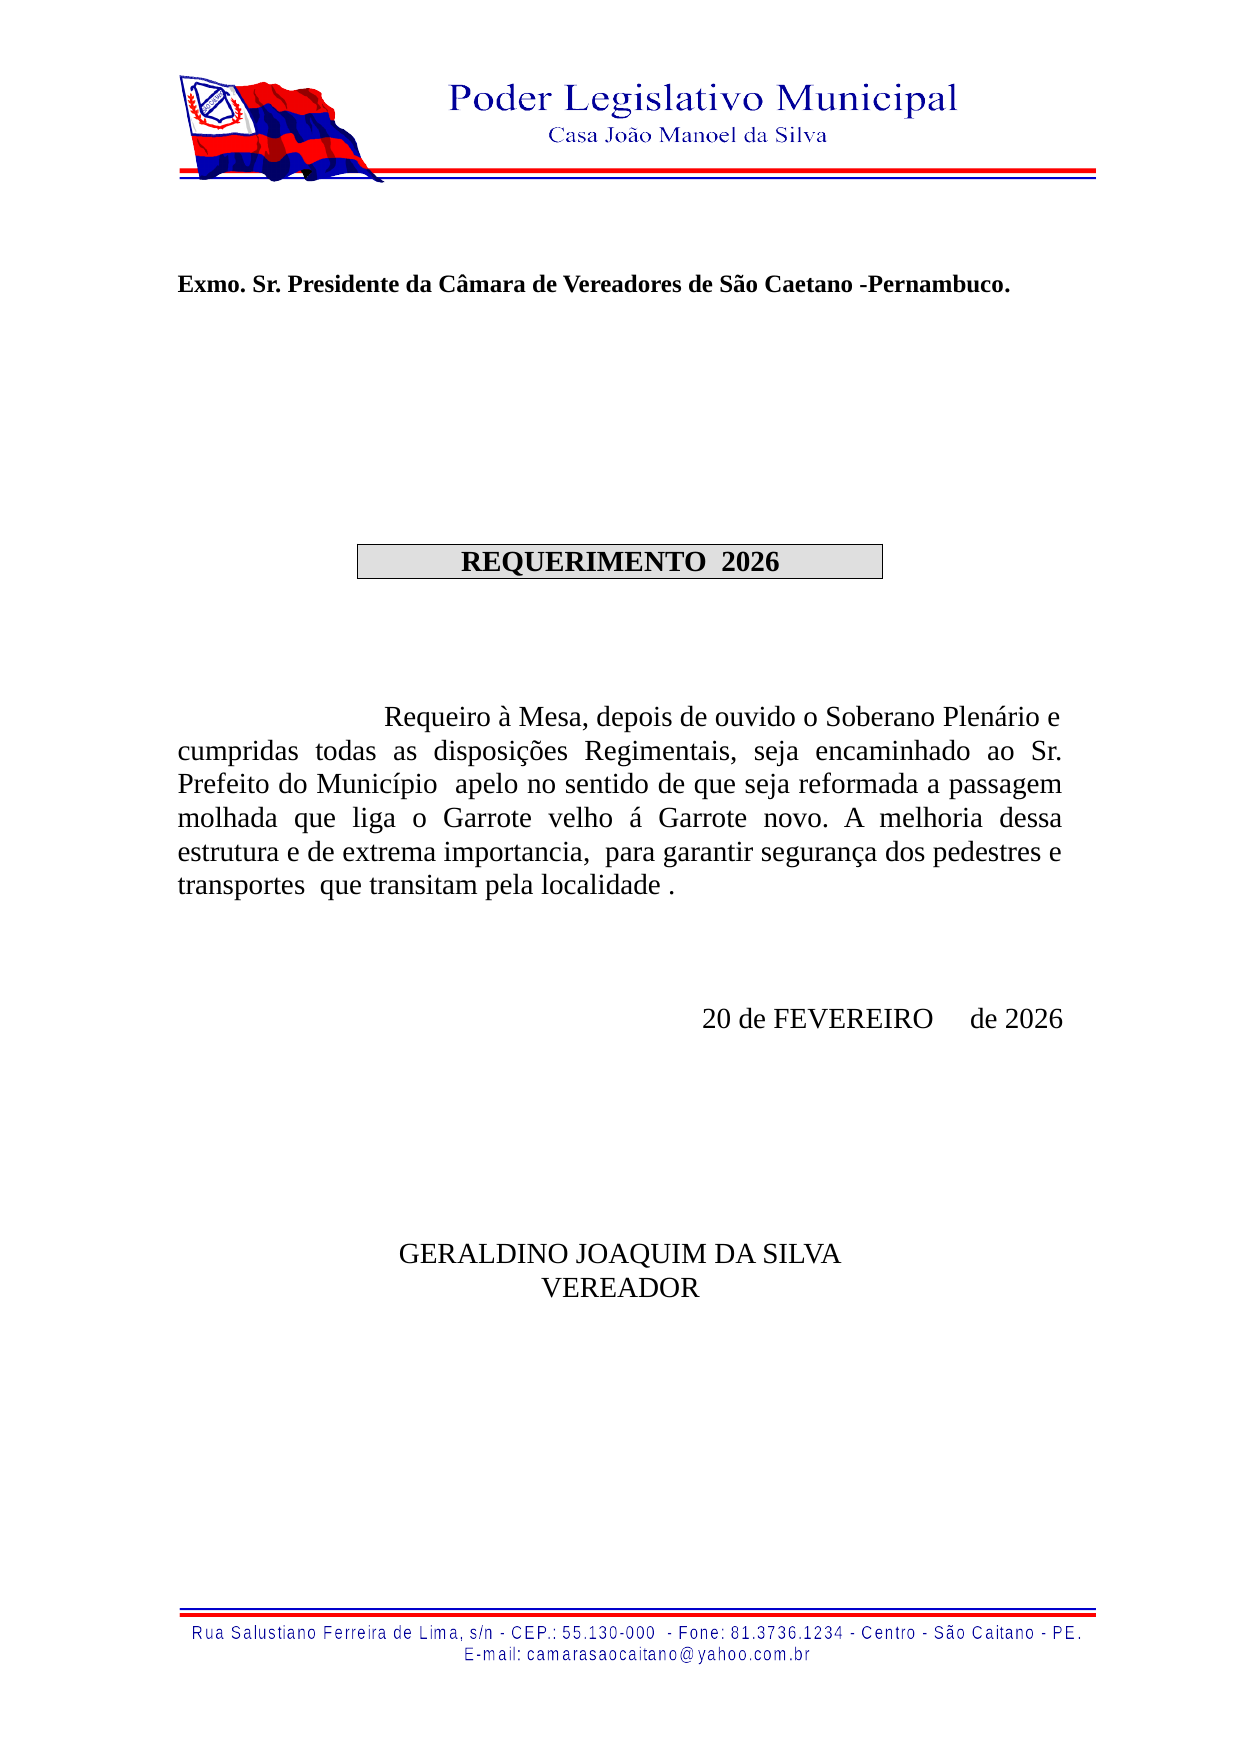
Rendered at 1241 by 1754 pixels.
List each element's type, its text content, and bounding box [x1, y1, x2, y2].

text 20 de FEVEREIRO de 2026 [177, 1001, 1063, 1035]
table_header REQUERIMENTO 2026 [358, 545, 882, 578]
text VEREADOR [177, 1270, 1063, 1303]
text GERALDINO JOAQUIM DA SILVA [177, 1236, 1063, 1270]
text Exmo. Sr. Presidente da Câmara de Vereadores de São Caetano -Pernambuco. [177, 269, 1063, 298]
text Requeiro à Mesa, depois de ouvido o Soberano Plenário e cumpridas todas as disposições Regimentais, seja encaminhado ao Sr. Prefeito do Município apelo no sentido de que seja reformada a passagem molhada que liga o Garrote velho á Garrote novo. A melhoria dessa estrutura e de extrema importancia, para garantir segurança dos pedestres e transportes que transitam pela localidade . [177, 699, 1063, 901]
